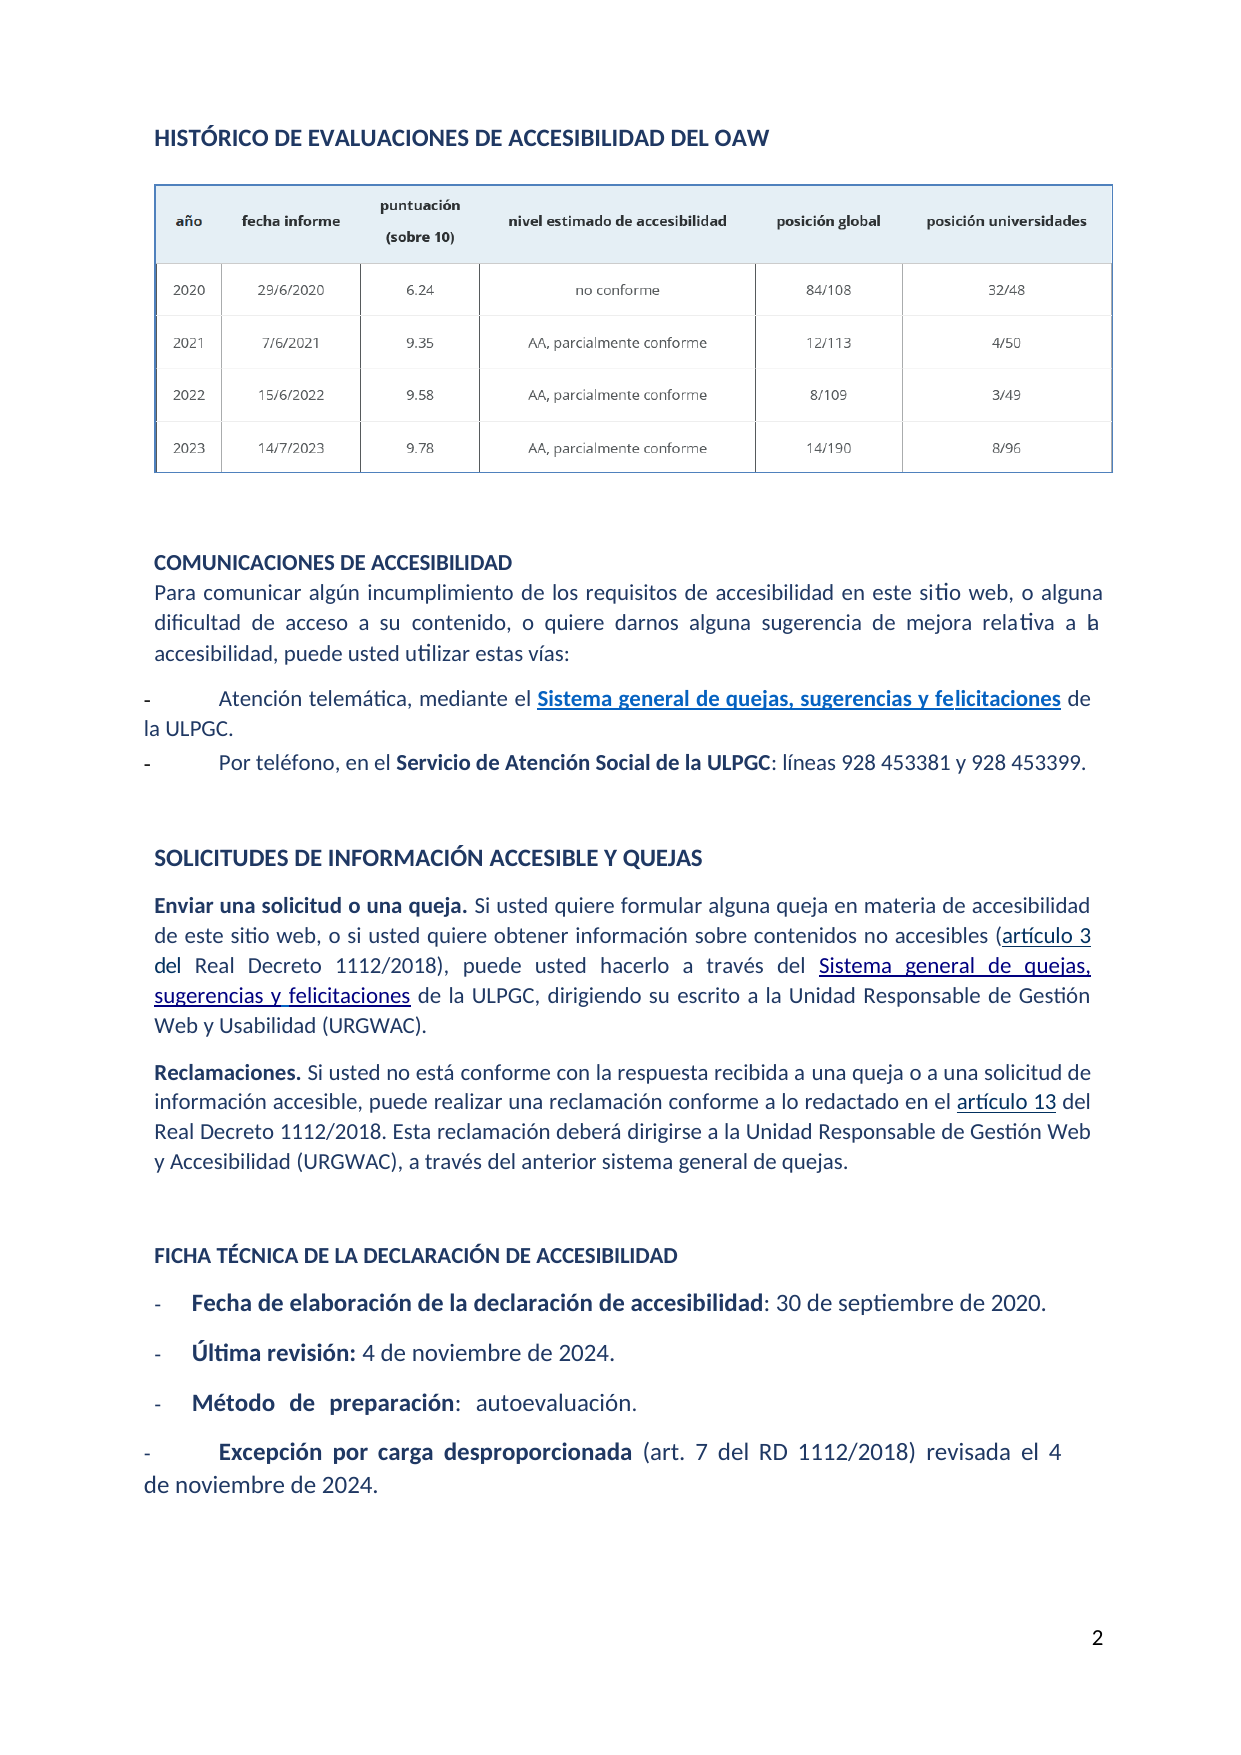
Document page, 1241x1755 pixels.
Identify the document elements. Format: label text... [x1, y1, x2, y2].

list Atención telemática, mediante el Sistema general de quejas, sugerencias y felicitaciones de la ULPGC. [144, 684, 1091, 742]
text Reclamaciones. Si usted no está conforme con la respuesta recibida a una queja o a una solicitud de información accesible, puede realizar una reclamación conforme a lo redactado en el artículo 13 del Real Decreto 1112/2018. Esta reclamación deberá dirigirse a la Unidad Responsable de Gestión Web y Accesibilidad (URGWAC), a través del anterior sistema general de quejas. [154, 1058, 1091, 1175]
list Método de preparación: autoevaluación. [154, 1387, 1103, 1417]
list Fecha de elaboración de la declaración de accesibilidad: 30 de septiembre de 2020. [154, 1288, 1103, 1318]
list Por teléfono, en el Servicio de Atención Social de la ULPGC: líneas 928 453381 y 928 453399. [144, 748, 1091, 776]
subtitle Para comunicar algún incumplimiento de los requisitos de accesibilidad en este sitio web, o alguna diﬁcultad de acceso a su contenido, o quiere darnos alguna sugerencia de mejora relativa a la accesibilidad, puede usted utilizar estas vías: [154, 576, 1103, 668]
text HISTÓRICO DE EVALUACIONES DE ACCESIBILIDAD DEL OAW [154, 122, 1091, 153]
text COMUNICACIONES DE ACCESIBILIDAD [144, 548, 1103, 576]
text Enviar una solicitud o una queja. Si usted quiere formular alguna queja en materia de accesibilidad de este sitio web, o si usted quiere obtener información sobre contenidos no accesibles (artículo 3 del Real Decreto 1112/2018), puede usted hacerlo a través del Sistema general de quejas, sugerencias y felicitaciones de la ULPGC, dirigiendo su escrito a la Unidad Responsable de Gestión Web y Usabilidad (URGWAC). [154, 891, 1091, 1039]
list Última revisión: 4 de noviembre de 2024. [154, 1337, 1103, 1368]
list Excepción por carga desproporcionada (art. 7 del RD 1112/2018) revisada el 4 de noviembre de 2024. [144, 1436, 1091, 1499]
subtitle SOLICITUDES DE INFORMACIÓN ACCESIBLE Y QUEJAS [154, 842, 1103, 872]
text FICHA TÉCNICA DE LA DECLARACIÓN DE ACCESIBILIDAD [154, 1241, 1103, 1269]
